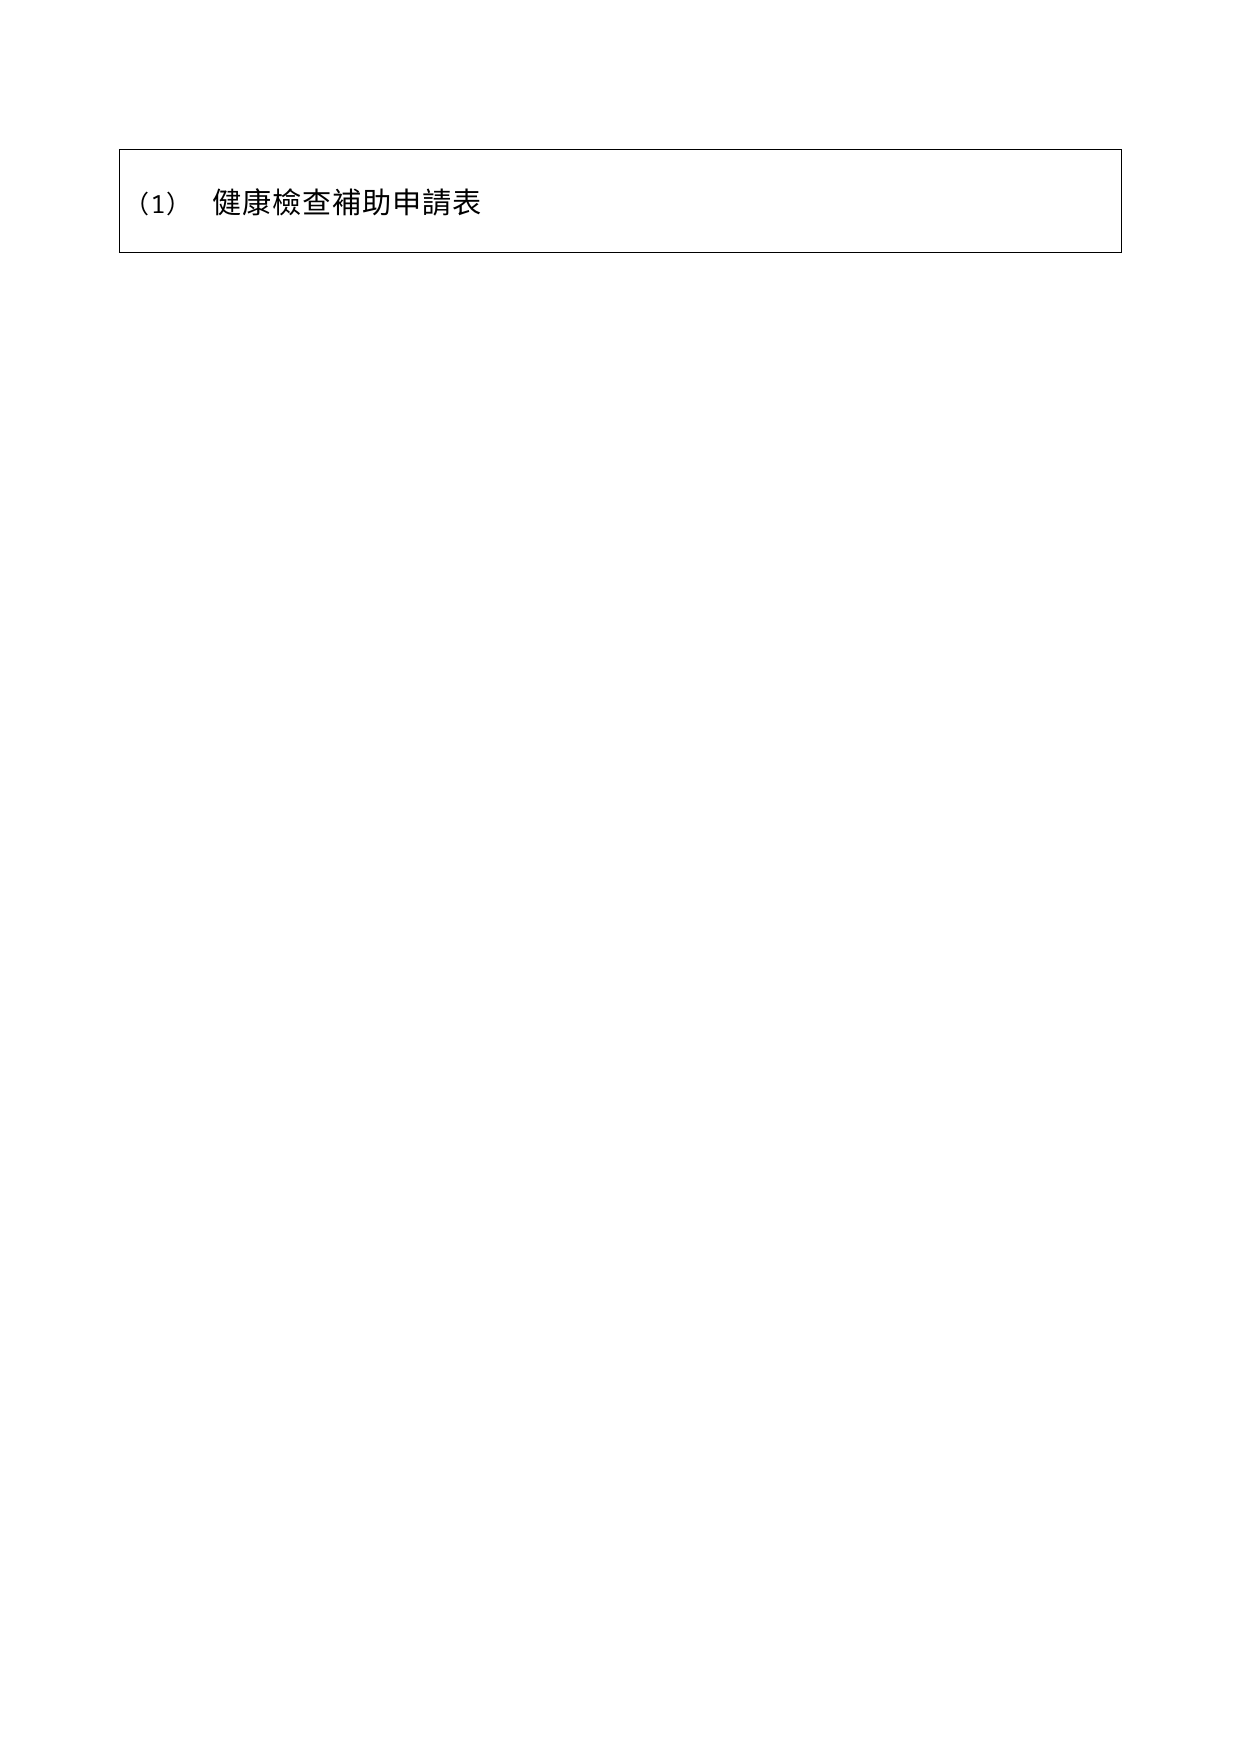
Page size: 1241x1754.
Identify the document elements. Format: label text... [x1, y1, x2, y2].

table_cell 四、使用表格 健康檢查補助申請表 [120, 150, 1121, 252]
